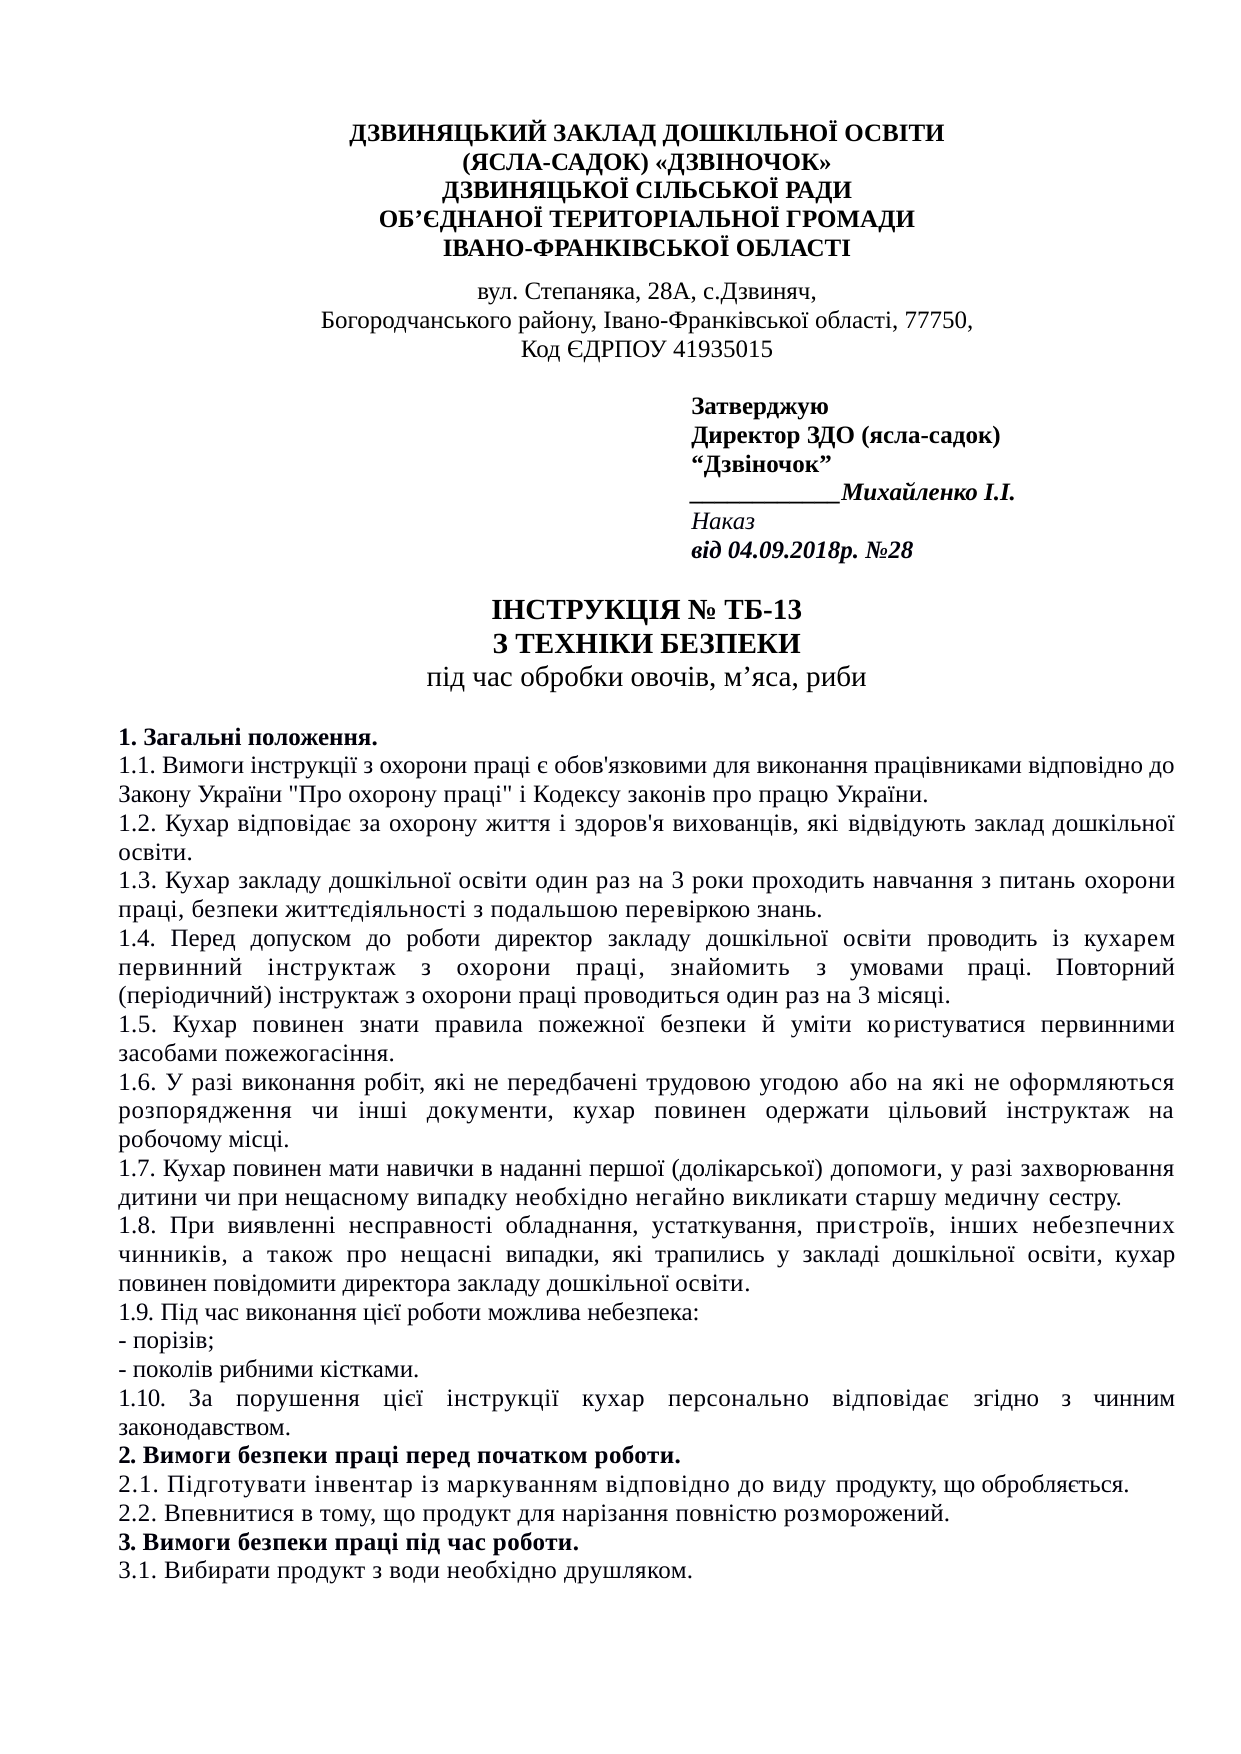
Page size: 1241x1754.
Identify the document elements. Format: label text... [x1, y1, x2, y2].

text 1.7. Кухар повинен мати навички в наданні першої (долікарської) допомоги, у разі захворювання дитини чи при нещасному випадку необхідно негайно викликати старшу медичну сестру. [118, 1153, 1175, 1211]
text 1. Загальні положення. [118, 722, 1175, 751]
text 3.1. Вибирати продукт з води необхідно друшляком. [118, 1556, 1175, 1584]
text 2. Вимоги безпеки праці перед початком роботи. [118, 1441, 1175, 1469]
text “Дзвіночок” [691, 449, 1175, 477]
text вул. Степаняка, 28А, с.Дзвиняч, [118, 276, 1176, 305]
text 1.5. Кухар повинен знати правила пожежної безпеки й уміти користуватися первинними засобами пожежогасіння. [118, 1009, 1175, 1067]
text ОБ’ЄДНАНОЇ ТЕРИТОРІАЛЬНОЇ ГРОМАДИ [118, 204, 1176, 233]
text 1.9. Під час виконання цієї роботи можлива небезпека: [118, 1297, 1175, 1326]
text - порізів; [118, 1326, 1175, 1354]
text - поколів рибними кістками. [118, 1354, 1175, 1383]
text 1.3. Кухар закладу дошкільної освіти один раз на 3 роки проходить навчання з питань охорони праці, безпеки життєдіяльності з подальшою перевіркою знань. [118, 866, 1175, 923]
text від 04.09.2018р. №28 [691, 535, 1175, 564]
text ДЗВИНЯЦЬКИЙ ЗАКЛАД ДОШКІЛЬНОЇ ОСВІТИ [118, 118, 1176, 147]
text 1.6. У разі виконання робіт, які не передбачені трудовою угодою або на які не оформляються розпорядження чи інші документи, кухар повинен одержати цільовий інструктаж на робочому місці. [118, 1067, 1175, 1153]
text 2.1. Підготувати інвентар із маркуванням відповідно до виду продукту, що обробляється. [118, 1469, 1175, 1498]
text Наказ [691, 506, 1175, 535]
text 1.10. За порушення цієї інструкції кухар персонально відповідає згідно з чинним законодавством. [118, 1383, 1175, 1441]
text 1.4. Перед допуском до роботи директор закладу дошкільної освіти проводить із кухарем первинний інструктаж з охорони праці, знайомить з умовами праці. Повторний (періодичний) інструктаж з охорони праці проводиться один раз на 3 місяці. [118, 923, 1175, 1009]
text 1.1. Вимоги інструкції з охорони праці є обов'язковими для виконання працівниками відповідно до Закону України "Про охорону праці" і Кодексу законів про працю України. [118, 751, 1175, 808]
text ____________Михайленко І.І. [691, 477, 1175, 506]
text З ТЕХНІКИ БЕЗПЕКИ [118, 626, 1175, 659]
text 1.8. При виявленні несправності обладнання, устаткування, пристроїв, інших небезпечних чинників, а також про нещасні випадки, які трапились у закладі дошкільної освіти, кухар повинен повідомити директора закладу дошкільної освіти. [118, 1211, 1175, 1297]
text Богородчанського району, Івано-Франківської області, 77750, [118, 305, 1176, 334]
text ІНСТРУКЦІЯ № ТБ-13 [118, 592, 1175, 626]
text 3. Вимоги безпеки праці під час роботи. [118, 1527, 1175, 1556]
text Затверджую [691, 391, 1175, 420]
text Директор ЗДО (ясла-садок) [691, 420, 1175, 449]
text ДЗВИНЯЦЬКОЇ СІЛЬСЬКОЇ РАДИ [118, 176, 1176, 204]
text 1.2. Кухар відповідає за охорону життя і здоров'я вихованців, які відвідують заклад дошкільної освіти. [118, 808, 1175, 866]
text 2.2. Впевнитися в тому, що продукт для нарізання повністю розморожений. [118, 1498, 1175, 1527]
text ІВАНО-ФРАНКІВСЬКОЇ ОБЛАСТІ [118, 233, 1176, 262]
text Код ЄДРПОУ 41935015 [118, 334, 1175, 362]
text (ЯСЛА-САДОК) «ДЗВІНОЧОК» [118, 147, 1176, 176]
text під час обробки овочів, м’яса, риби [118, 659, 1175, 693]
